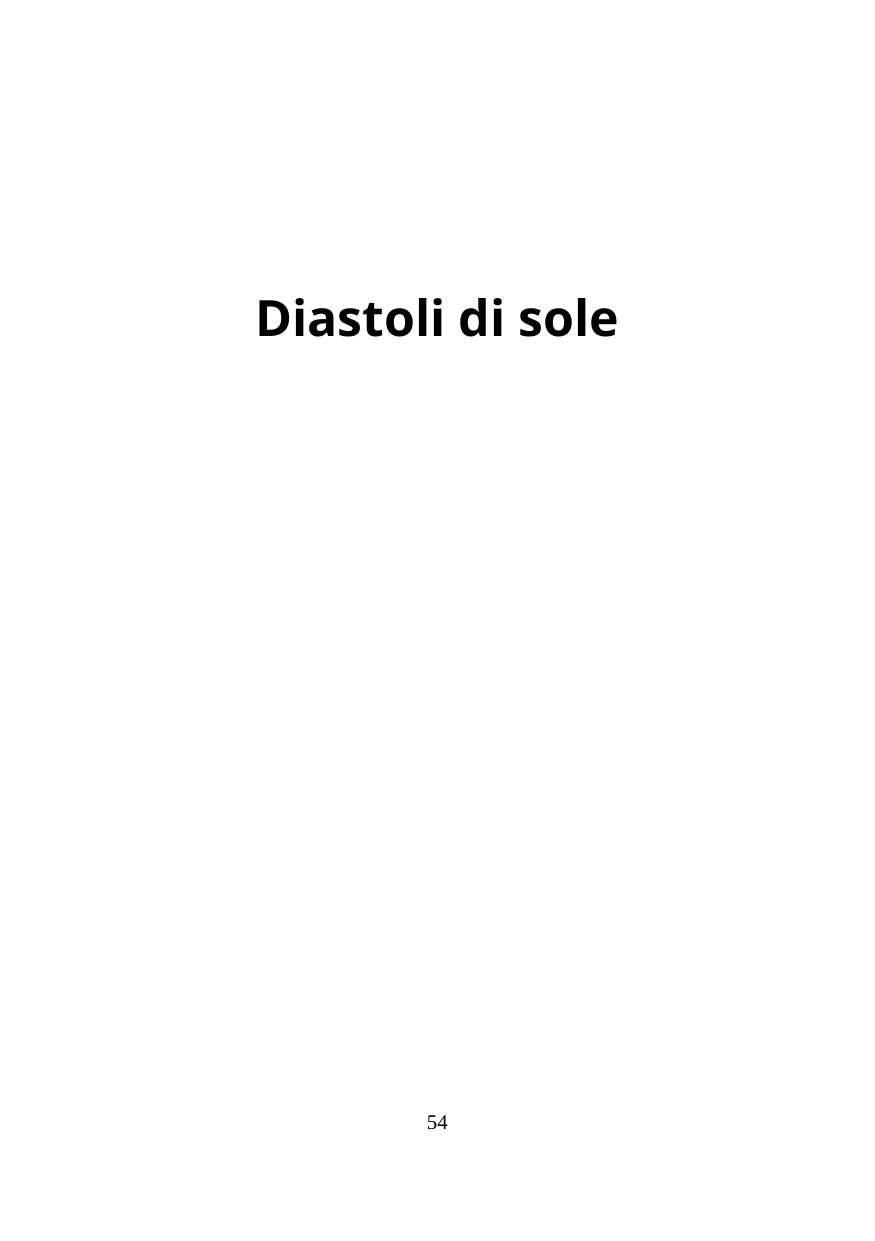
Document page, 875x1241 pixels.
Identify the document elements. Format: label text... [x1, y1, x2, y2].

subtitle Diastoli di sole [106, 283, 768, 352]
